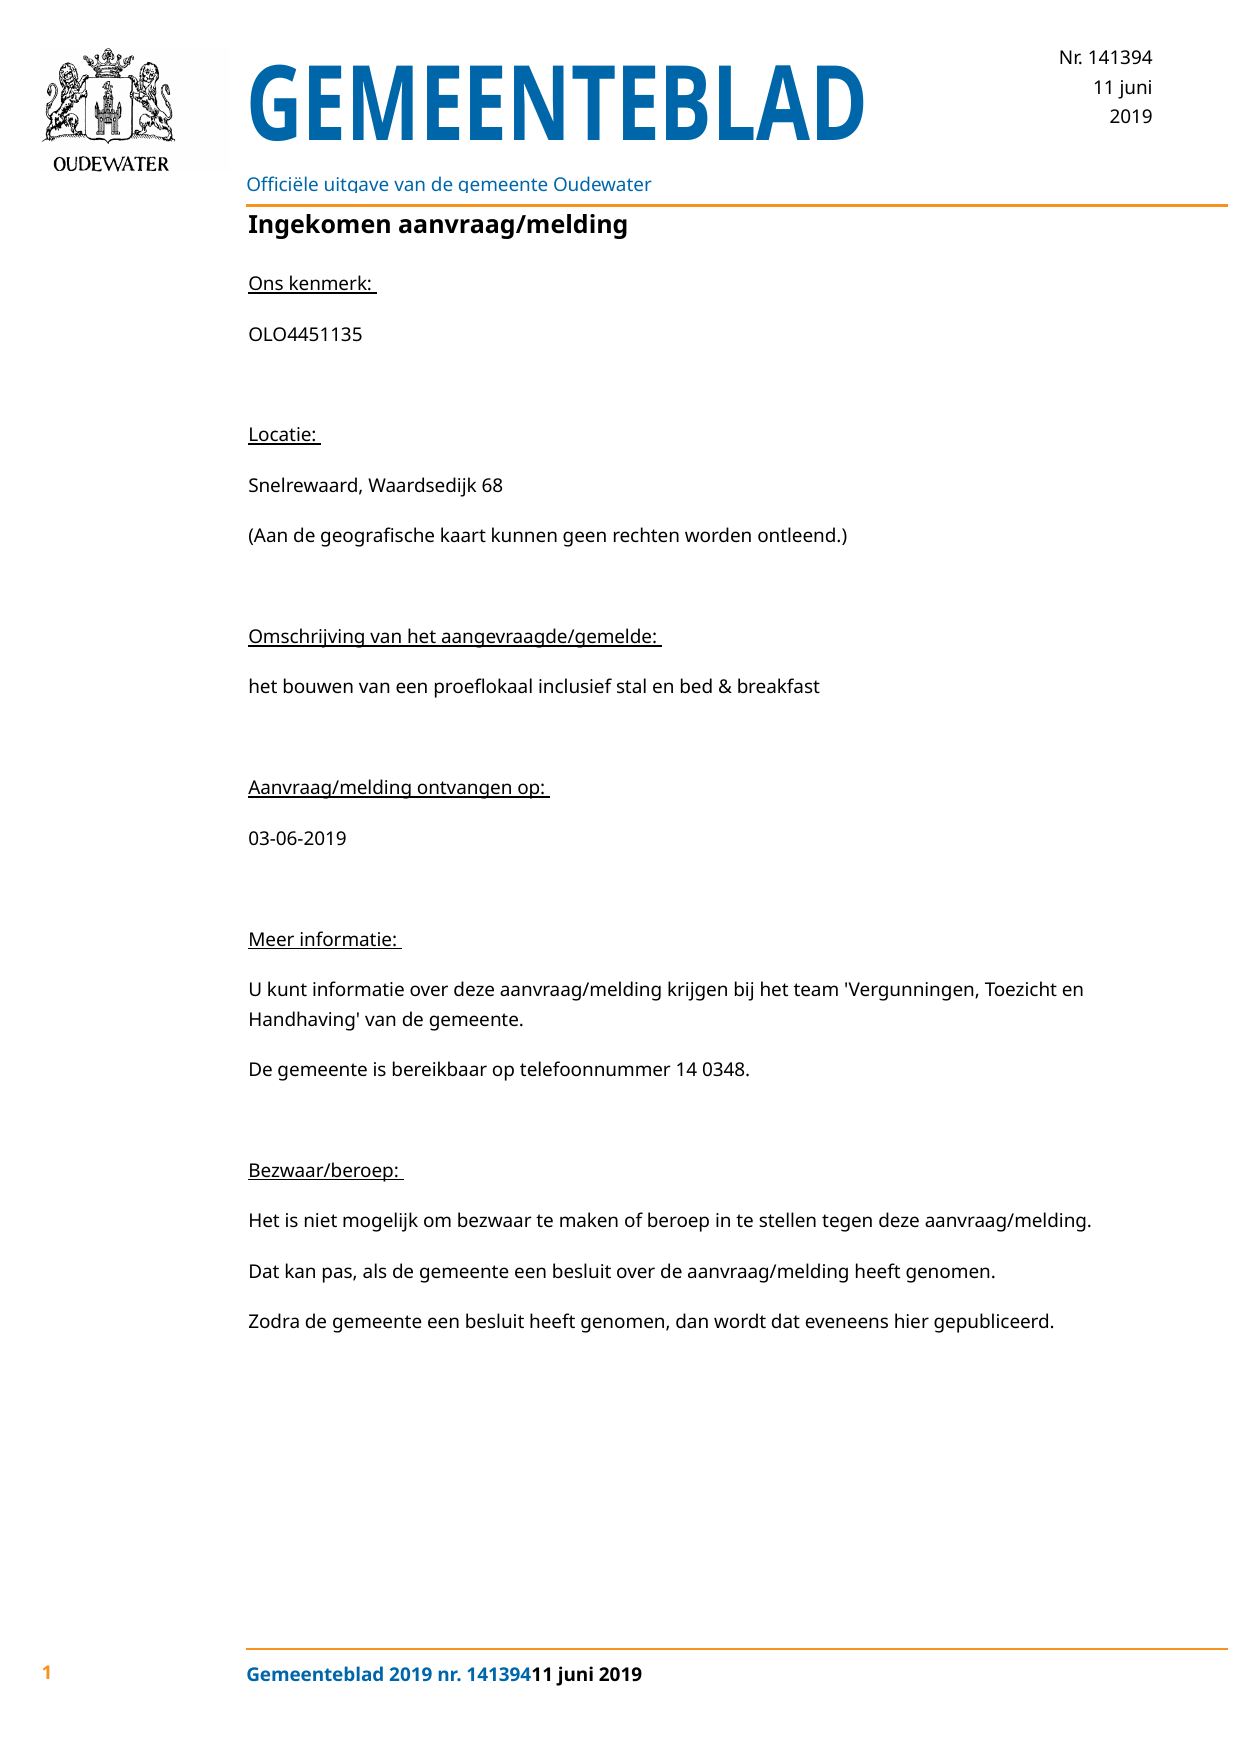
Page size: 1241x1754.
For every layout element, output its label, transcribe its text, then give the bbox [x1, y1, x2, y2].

text Aanvraag/melding ontvangen op: [248, 774, 1152, 800]
text Het is niet mogelijk om bezwaar te maken of beroep in te stellen tegen deze aanvraag/melding. [248, 1207, 1152, 1233]
text het bouwen van een proeflokaal inclusief stal en bed & breakfast [248, 674, 1152, 699]
text Ingekomen aanvraag/melding [248, 207, 1152, 241]
picture [41, 47, 231, 172]
text (Aan de geografische kaart kunnen geen rechten worden ontleend.) [248, 522, 1152, 548]
text Snelrewaard, Waardsedijk 68 [248, 472, 1152, 498]
text U kunt informatie over deze aanvraag/melding krijgen bij het team 'Vergunningen, Toezicht en Handhaving' van de gemeente. [248, 976, 1152, 1031]
text Zodra de gemeente een besluit heeft genomen, dan wordt dat eveneens hier gepubliceerd. [248, 1308, 1152, 1334]
text Meer informatie: [248, 926, 1152, 951]
text OLO4451135 [248, 321, 1152, 346]
text Dat kan pas, als de gemeente een besluit over de aanvraag/melding heeft genomen. [248, 1258, 1152, 1283]
text Locatie: [248, 422, 1152, 447]
text Omschrijving van het aangevraagde/gemelde: [248, 623, 1152, 649]
text De gemeente is bereikbaar op telefoonnummer 14 0348. [248, 1056, 1152, 1082]
text 03-06-2019 [248, 825, 1152, 851]
text Bezwaar/beroep: [248, 1157, 1152, 1183]
text Ons kenmerk: [248, 270, 1152, 296]
